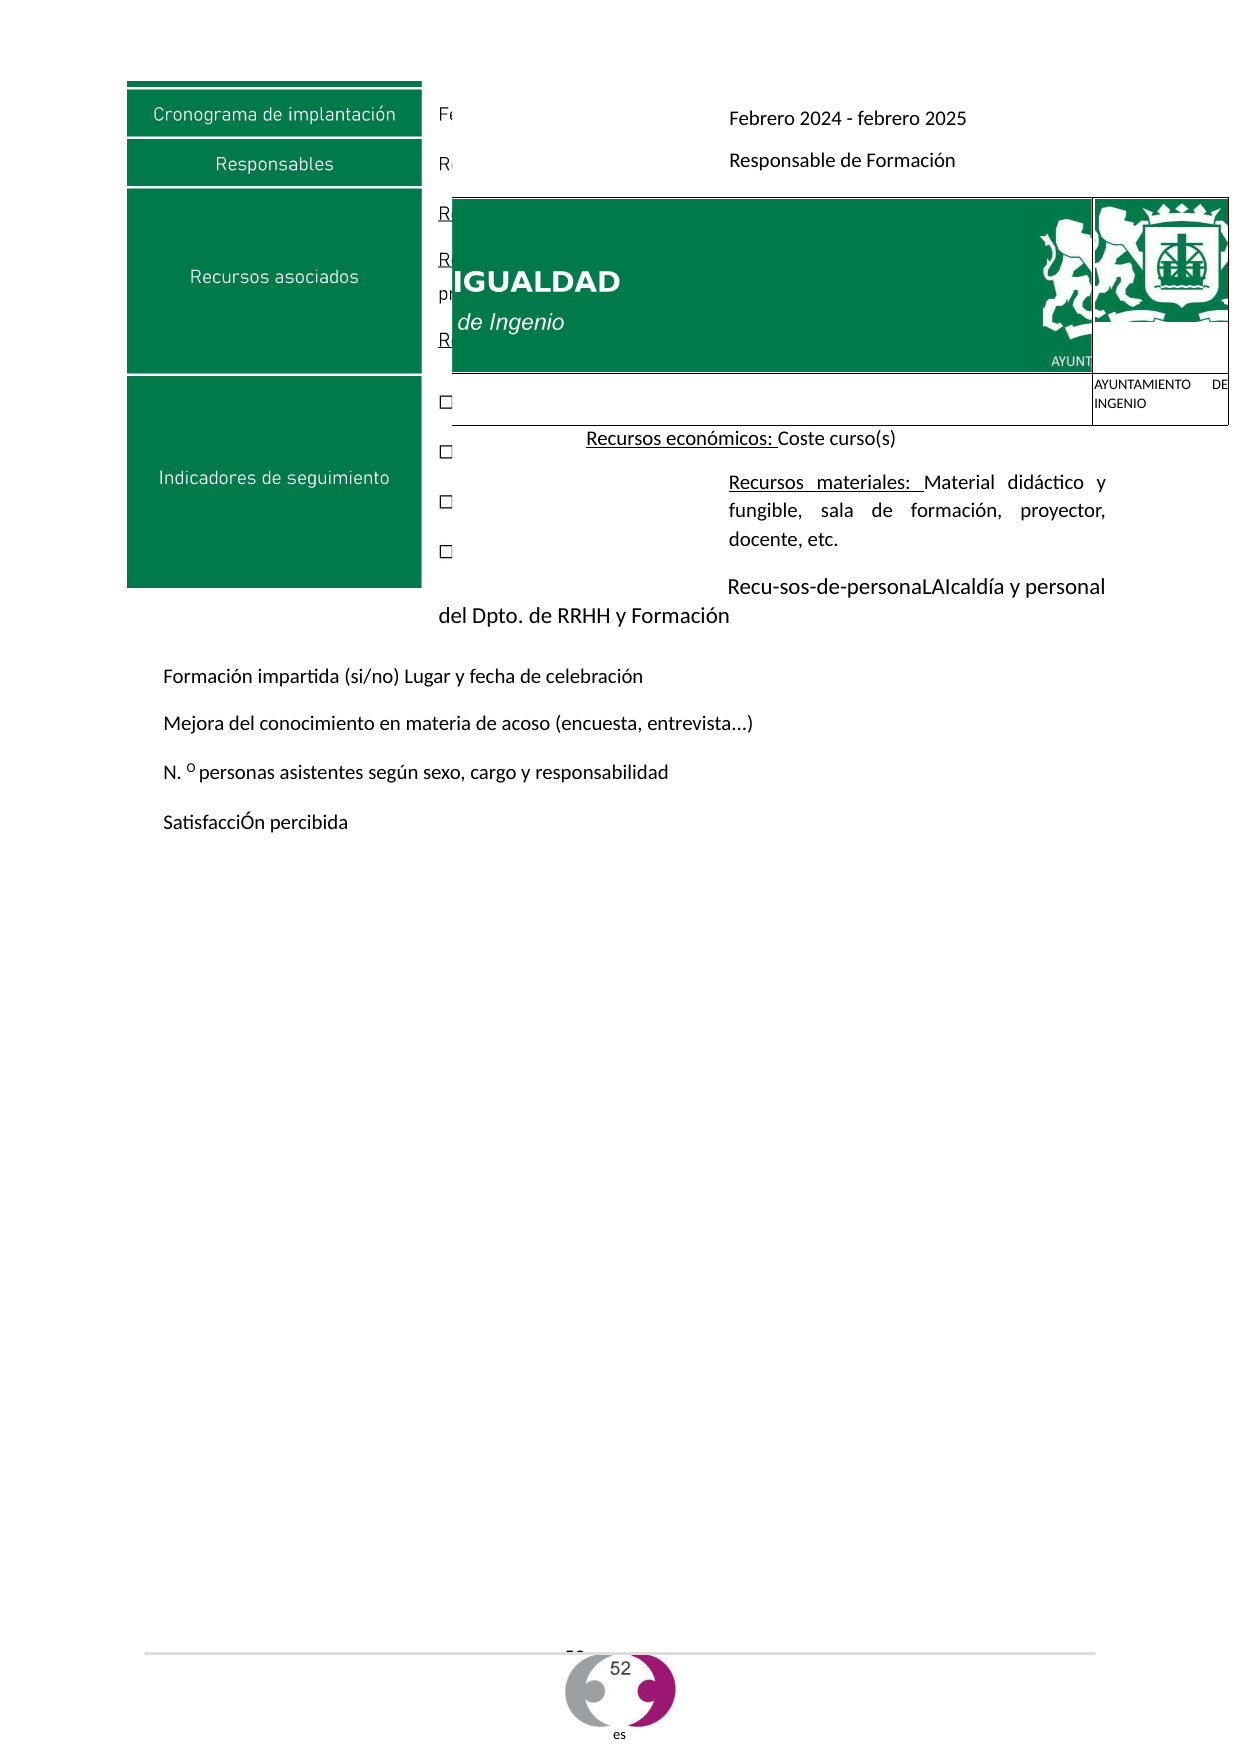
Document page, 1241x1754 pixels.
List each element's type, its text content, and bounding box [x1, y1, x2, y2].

text N. O personas asistentes según sexo, cargo y responsabilidad [163, 759, 1106, 785]
text Febrero 2024 - febrero 2025 [453, 106, 1106, 131]
text SatisfacciÓn percibida [163, 809, 1106, 834]
table_header [1093, 198, 1228, 373]
text Recursos económicos: Coste curso(s) [453, 426, 1030, 451]
text Recursos materiales: Material didáctico y fungible, sala de formación, proyector, docente, etc. [453, 469, 1106, 552]
table_cell [453, 374, 1092, 425]
table_cell AYUNTAMIENTO DE INGENIO [1093, 374, 1228, 425]
text Formación impartida (si/no) Lugar y fecha de celebración [163, 663, 1106, 689]
text Responsable de Formación [453, 148, 1106, 173]
text Mejora del conocimiento en materia de acoso (encuesta, entrevista...) [163, 710, 1106, 736]
text Recu-sos-de-personaLAIcaldía y personal del Dpto. de RRHH y Formación [437, 572, 1106, 629]
